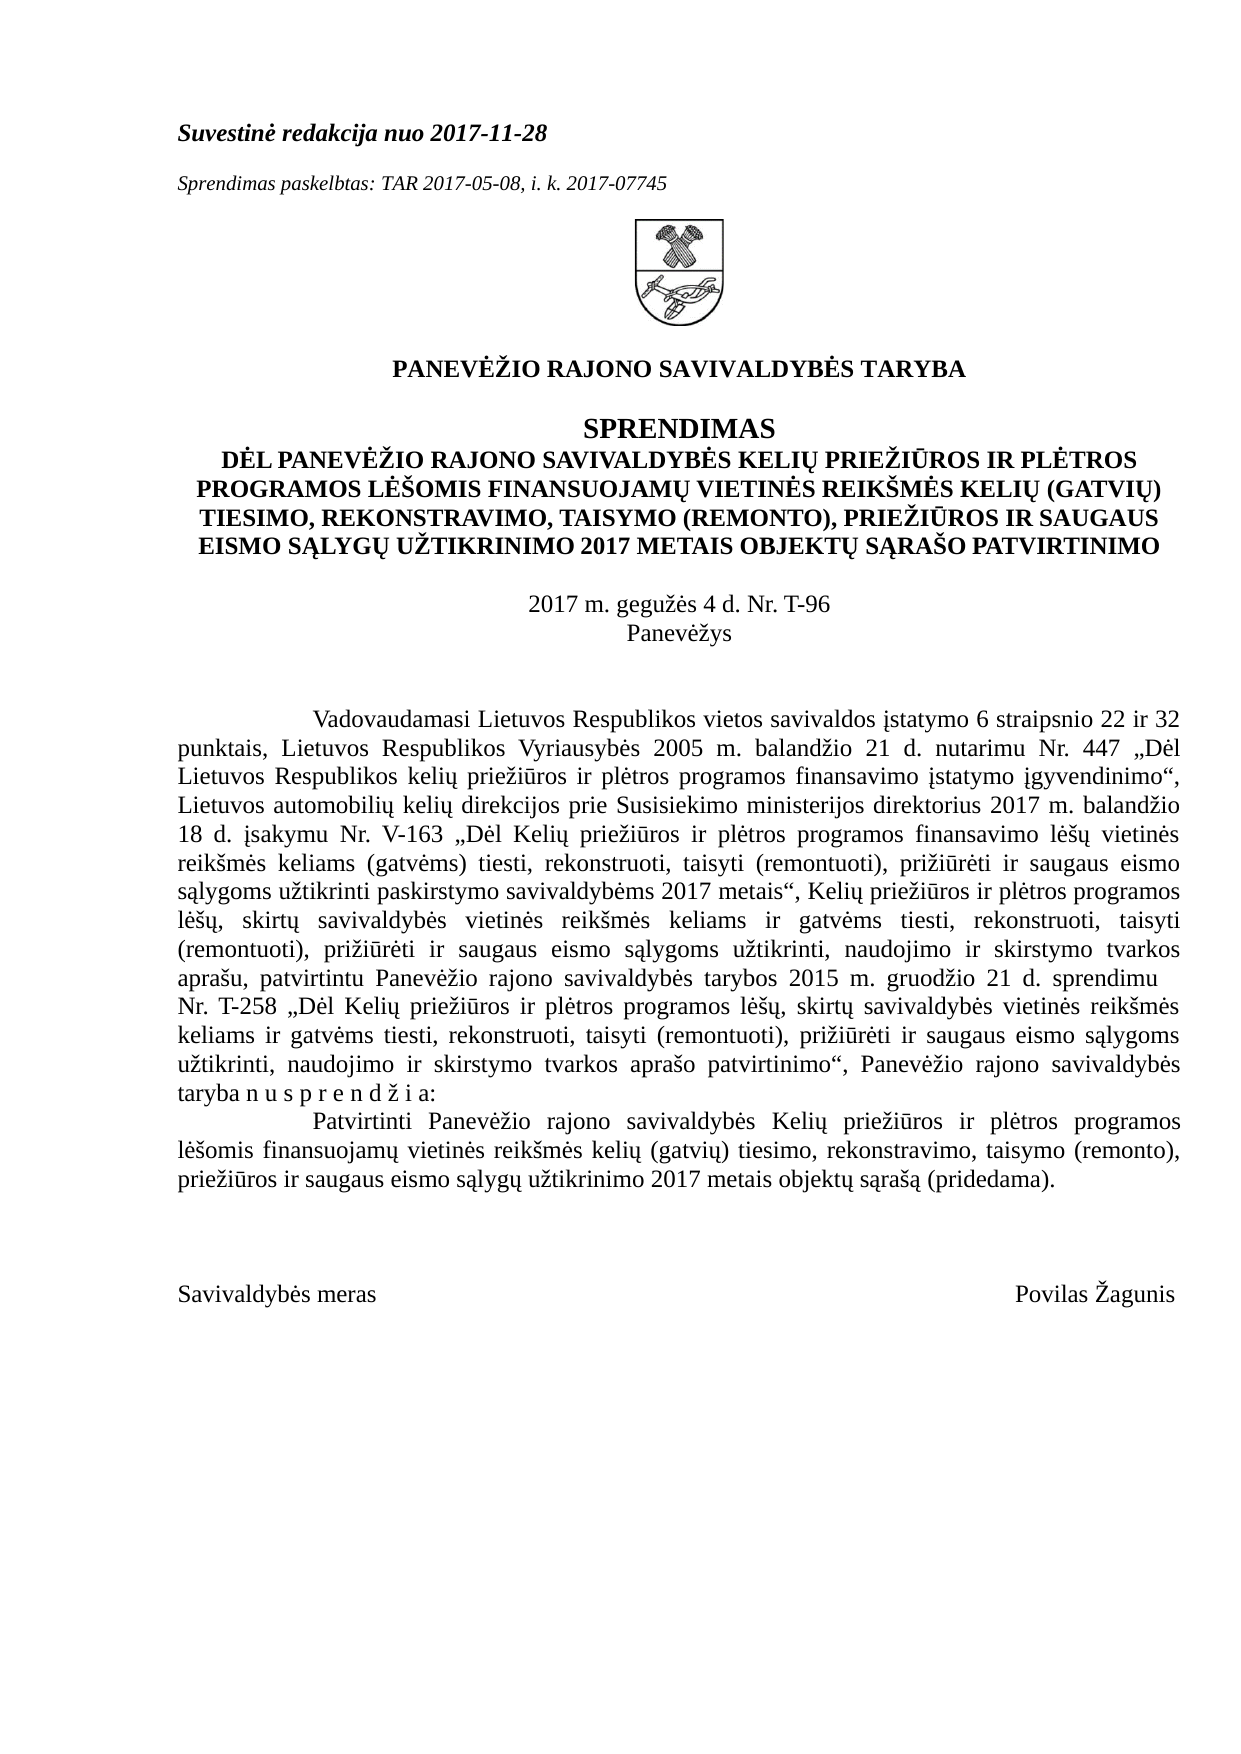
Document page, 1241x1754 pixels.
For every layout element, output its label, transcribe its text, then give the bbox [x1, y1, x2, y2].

text Suvestinė redakcija nuo 2017-11-28 [177, 118, 1181, 147]
text Vadovaudamasi Lietuvos Respublikos vietos savivaldos įstatymo 6 straipsnio 22 ir 32 punktais, Lietuvos Respublikos Vyriausybės 2005 m. balandžio 21 d. nutarimu Nr. 447 „Dėl Lietuvos Respublikos kelių priežiūros ir plėtros programos finansavimo įstatymo įgyvendinimo“, Lietuvos automobilių kelių direkcijos prie Susisiekimo ministerijos direktorius 2017 m. balandžio 18 d. įsakymu Nr. V-163 „Dėl Kelių priežiūros ir plėtros programos finansavimo lėšų vietinės reikšmės keliams (gatvėms) tiesti, rekonstruoti, taisyti (remontuoti), prižiūrėti ir saugaus eismo sąlygoms užtikrinti paskirstymo savivaldybėms 2017 metais“, Kelių priežiūros ir plėtros programos lėšų, skirtų savivaldybės vietinės reikšmės keliams ir gatvėms tiesti, rekonstruoti, taisyti (remontuoti), prižiūrėti ir saugaus eismo sąlygoms užtikrinti, naudojimo ir skirstymo tvarkos aprašu, patvirtintu Panevėžio rajono savivaldybės tarybos 2015 m. gruodžio 21 d. sprendimu Nr. T-258 „Dėl Kelių priežiūros ir plėtros programos lėšų, skirtų savivaldybės vietinės reikšmės keliams ir gatvėms tiesti, rekonstruoti, taisyti (remontuoti), prižiūrėti ir saugaus eismo sąlygoms užtikrinti, naudojimo ir skirstymo tvarkos aprašo patvirtinimo“, Panevėžio rajono savivaldybės taryba n u s p r e n d ž i a: [177, 704, 1181, 1106]
text Savivaldybės meras Povilas Žagunis [177, 1279, 1181, 1308]
text Panevėžys [177, 618, 1181, 646]
text PANEVĖŽIO RAJONO SAVIVALDYBĖS TARYBA [177, 354, 1181, 383]
text 2017 m. gegužės 4 d. Nr. T-96 [177, 589, 1181, 618]
text Patvirtinti Panevėžio rajono savivaldybės Kelių priežiūros ir plėtros programos lėšomis finansuojamų vietinės reikšmės kelių (gatvių) tiesimo, rekonstravimo, taisymo (remonto), priežiūros ir saugaus eismo sąlygų užtikrinimo 2017 metais objektų sąrašą (pridedama). [177, 1106, 1181, 1193]
text SPRENDIMAS [177, 412, 1181, 445]
text Sprendimas paskelbtas: TAR 2017-05-08, i. k. 2017-07745 [177, 171, 1181, 195]
text DĖL PANEVĖŽIO RAJONO SAVIVALDYBĖS KELIŲ PRIEŽIŪROS IR PLĖTROS PROGRAMOS LĖŠOMIS FINANSUOJAMŲ VIETINĖS REIKŠMĖS KELIŲ (GATVIŲ) TIESIMO, REKONSTRAVIMO, TAISYMO (REMONTO), PRIEŽIŪROS IR SAUGAUS EISMO SĄLYGŲ UŽTIKRINIMO 2017 METAIS OBJEKTŲ SĄRAŠO PATVIRTINIMO [177, 445, 1181, 560]
